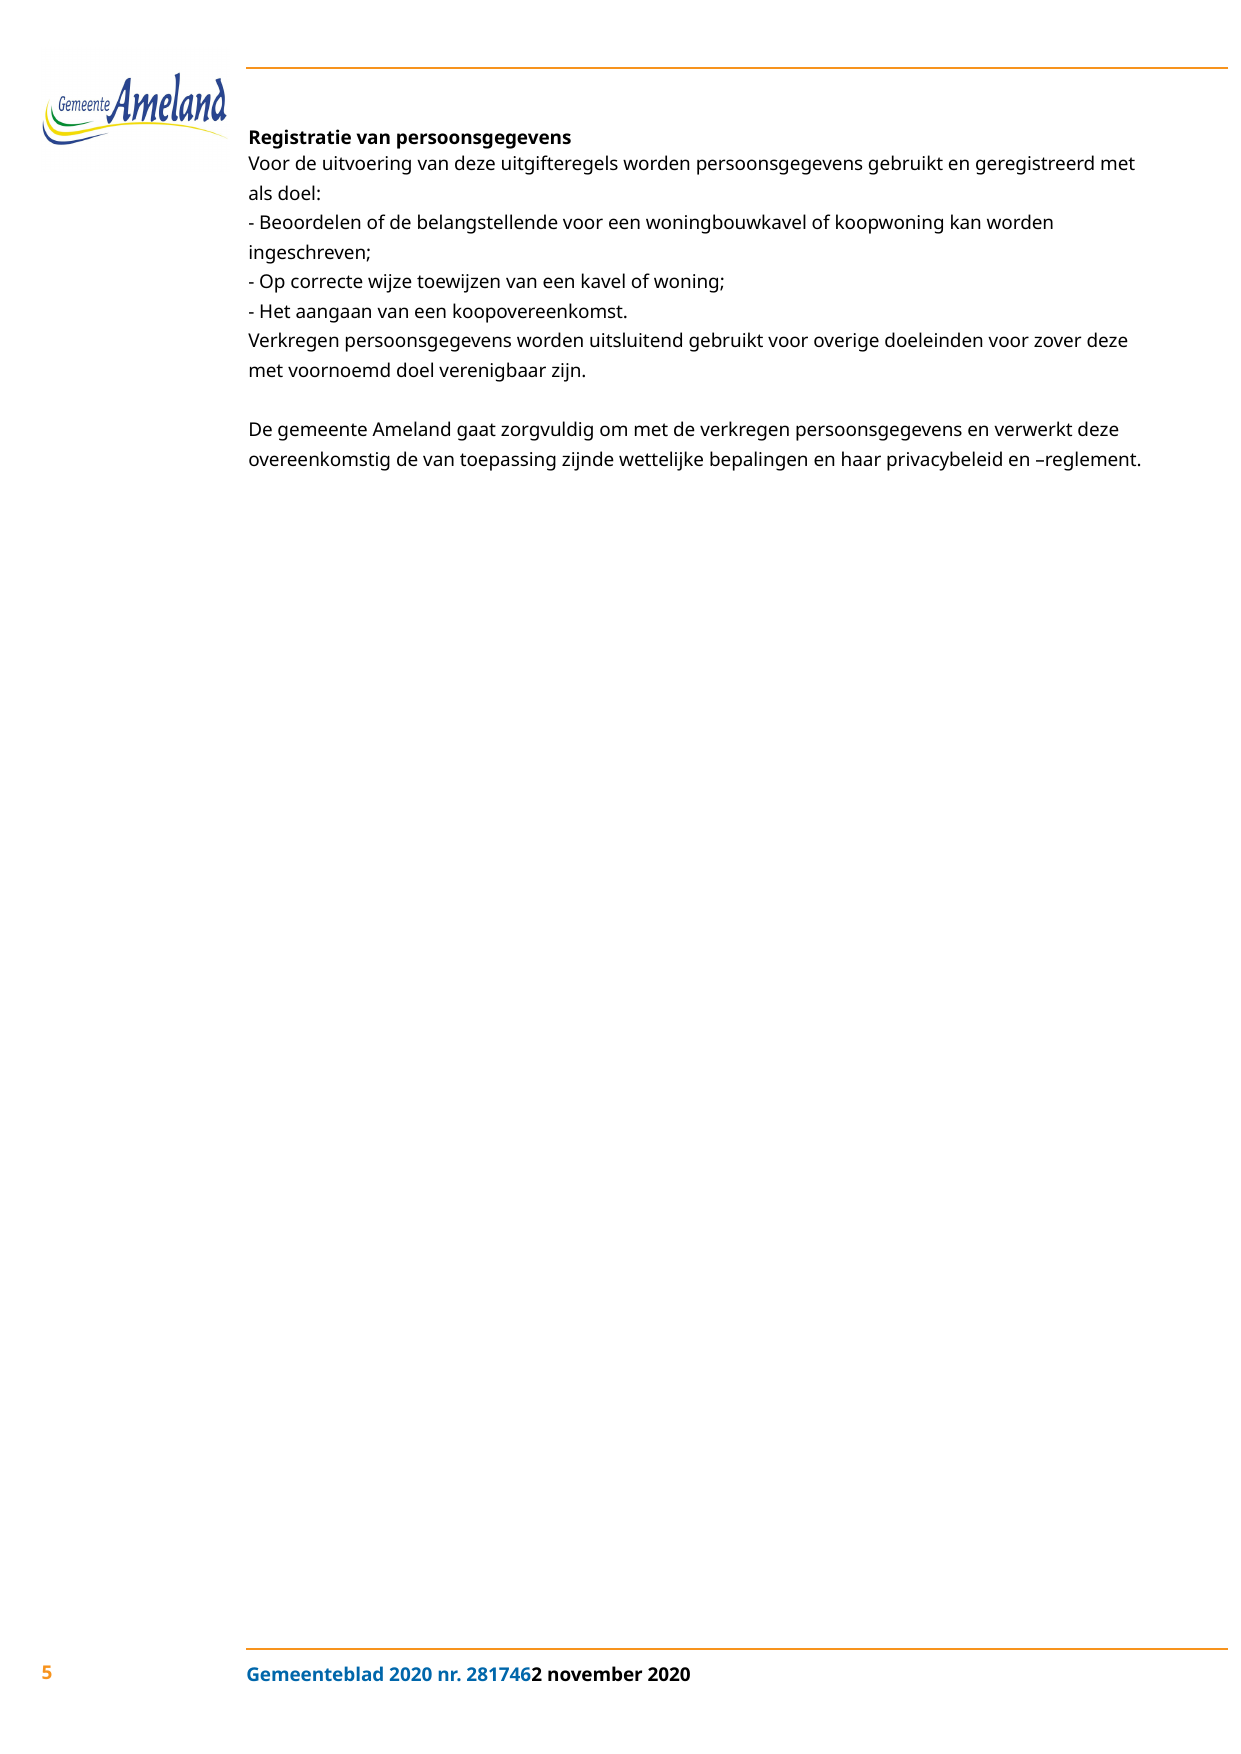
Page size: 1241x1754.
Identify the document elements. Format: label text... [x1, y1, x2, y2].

text De gemeente Ameland gaat zorgvuldig om met de verkregen persoonsgegevens en verwerkt deze overeenkomstig de van toepassing zijnde wettelijke bepalingen en haar privacybeleid en –reglement. [248, 416, 1152, 472]
text - Het aangaan van een koopovereenkomst. [248, 298, 1152, 324]
text Registratie van persoonsgegevens [248, 124, 1152, 150]
text - Beoordelen of de belangstellende voor een woningbouwkavel of koopwoning kan worden ingeschreven; [248, 209, 1152, 264]
text Voor de uitvoering van deze uitgifteregels worden persoonsgegevens gebruikt en geregistreerd met als doel: [248, 150, 1152, 205]
picture [41, 47, 231, 172]
text Verkregen persoonsgegevens worden uitsluitend gebruikt voor overige doeleinden voor zover deze met voornoemd doel verenigbaar zijn. [248, 328, 1152, 383]
text - Op correcte wijze toewijzen van een kavel of woning; [248, 268, 1152, 294]
